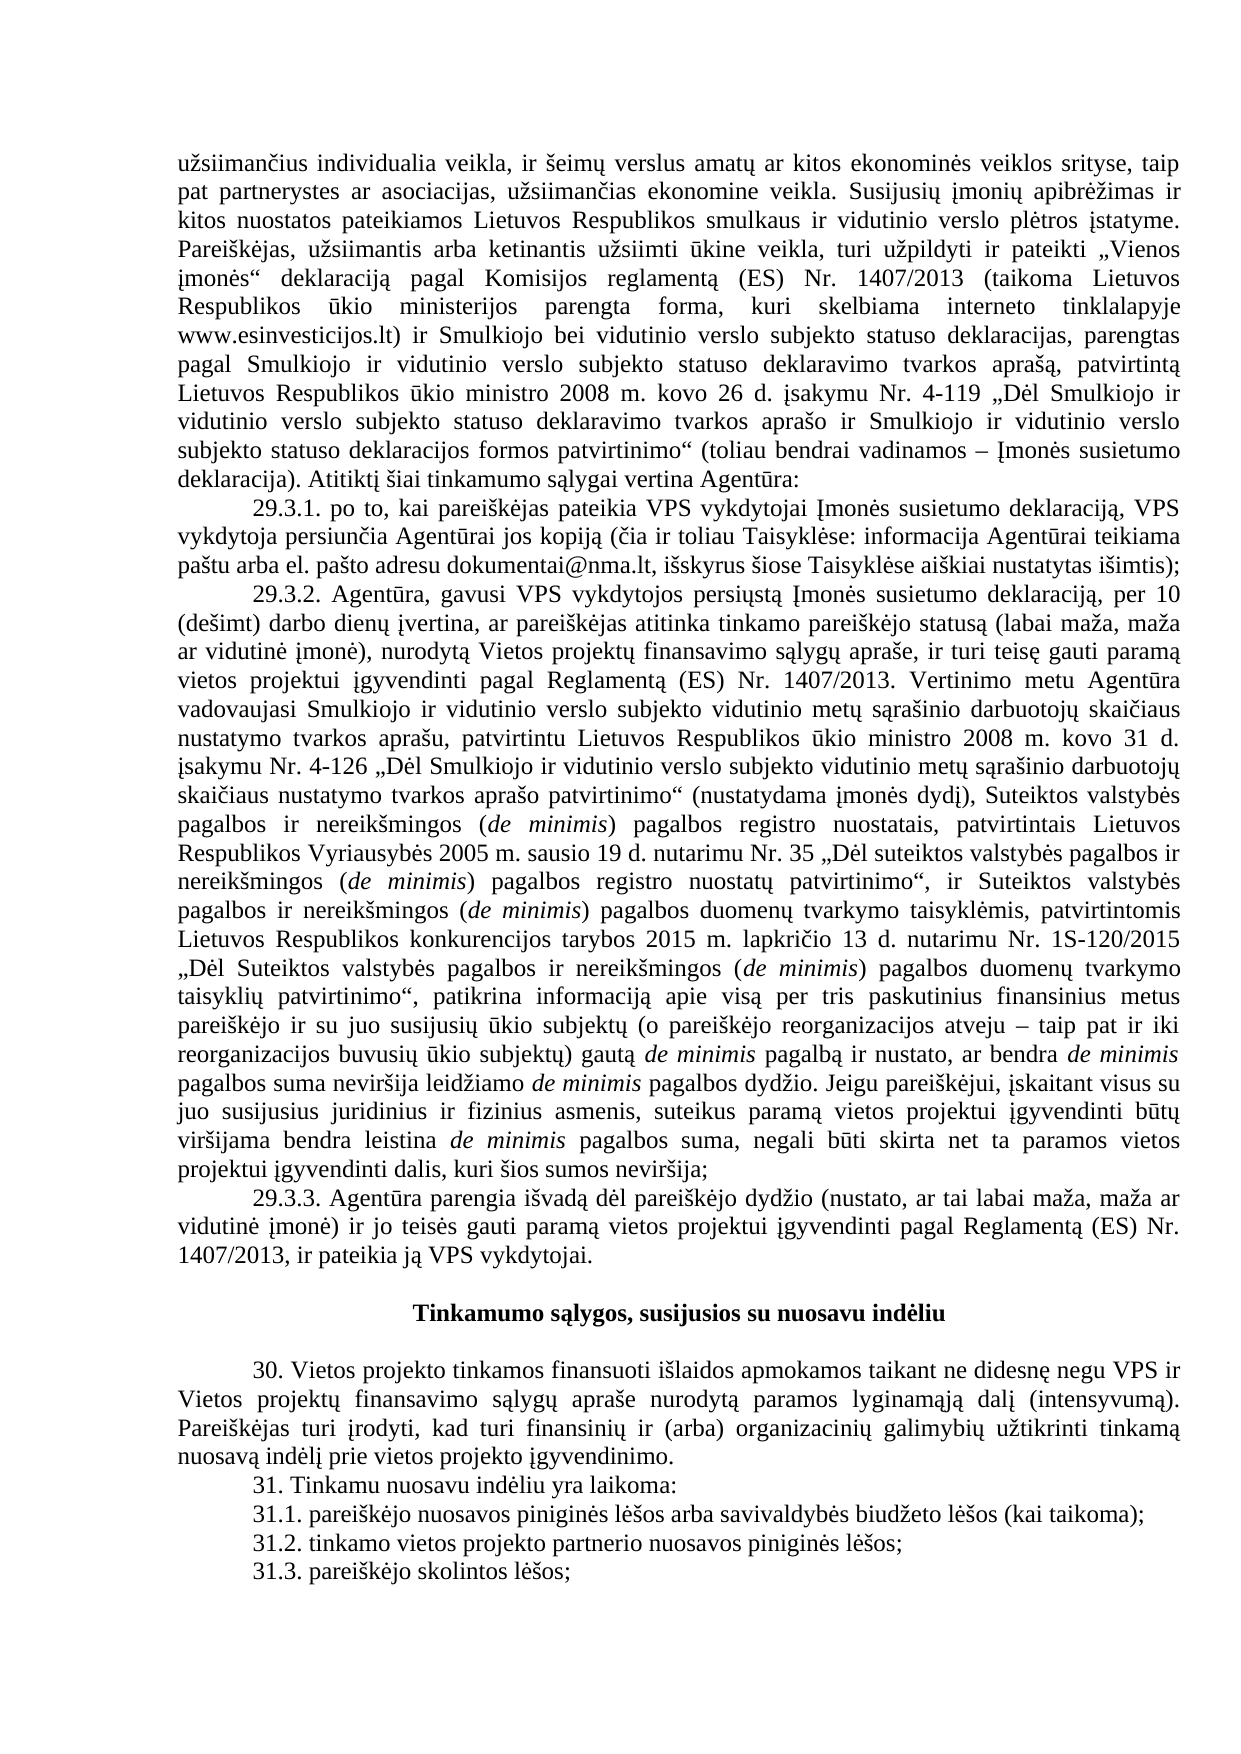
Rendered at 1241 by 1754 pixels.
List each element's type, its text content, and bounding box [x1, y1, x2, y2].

text 31. Tinkamu nuosavu indėliu yra laikoma: [177, 1470, 1181, 1499]
text 29.3.1. po to, kai pareiškėjas pateikia VPS vykdytojai Įmonės susietumo deklaraciją, VPS vykdytoja persiunčia Agentūrai jos kopiją (čia ir toliau Taisyklėse: informacija Agentūrai teikiama paštu arba el. pašto adresu dokumentai@nma.lt, išskyrus šiose Taisyklėse aiškiai nustatytas išimtis); [177, 493, 1181, 579]
text 30. Vietos projekto tinkamos finansuoti išlaidos apmokamos taikant ne didesnę negu VPS ir Vietos projektų finansavimo sąlygų apraše nurodytą paramos lyginamąją dalį (intensyvumą). Pareiškėjas turi įrodyti, kad turi finansinių ir (arba) organizacinių galimybių užtikrinti tinkamą nuosavą indėlį prie vietos projekto įgyvendinimo. [177, 1355, 1181, 1470]
text Tinkamumo sąlygos, susijusios su nuosavu indėliu [177, 1298, 1181, 1326]
text 31.1. pareiškėjo nuosavos piniginės lėšos arba savivaldybės biudžeto lėšos (kai taikoma); [177, 1499, 1181, 1528]
text 31.2. tinkamo vietos projekto partnerio nuosavos piniginės lėšos; [177, 1528, 1181, 1556]
text 29.3.2. Agentūra, gavusi VPS vykdytojos persiųstą Įmonės susietumo deklaraciją, per 10 (dešimt) darbo dienų įvertina, ar pareiškėjas atitinka tinkamo pareiškėjo statusą (labai maža, maža ar vidutinė įmonė), nurodytą Vietos projektų finansavimo sąlygų apraše, ir turi teisę gauti paramą vietos projektui įgyvendinti pagal Reglamentą (ES) Nr. 1407/2013. Vertinimo metu Agentūra vadovaujasi Smulkiojo ir vidutinio verslo subjekto vidutinio metų sąrašinio darbuotojų skaičiaus nustatymo tvarkos aprašu, patvirtintu Lietuvos Respublikos ūkio ministro 2008 m. kovo 31 d. įsakymu Nr. 4-126 „Dėl Smulkiojo ir vidutinio verslo subjekto vidutinio metų sąrašinio darbuotojų skaičiaus nustatymo tvarkos aprašo patvirtinimo“ (nustatydama įmonės dydį), Suteiktos valstybės pagalbos ir nereikšmingos (de minimis) pagalbos registro nuostatais, patvirtintais Lietuvos Respublikos Vyriausybės 2005 m. sausio 19 d. nutarimu Nr. 35 „Dėl suteiktos valstybės pagalbos ir nereikšmingos (de minimis) pagalbos registro nuostatų patvirtinimo“, ir Suteiktos valstybės pagalbos ir nereikšmingos (de minimis) pagalbos duomenų tvarkymo taisyklėmis, patvirtintomis Lietuvos Respublikos konkurencijos tarybos 2015 m. lapkričio 13 d. nutarimu Nr. 1S-120/2015 „Dėl Suteiktos valstybės pagalbos ir nereikšmingos (de minimis) pagalbos duomenų tvarkymo taisyklių patvirtinimo“, patikrina informaciją apie visą per tris paskutinius finansinius metus pareiškėjo ir su juo susijusių ūkio subjektų (o pareiškėjo reorganizacijos atveju – taip pat ir iki reorganizacijos buvusių ūkio subjektų) gautą de minimis pagalbą ir nustato, ar bendra de minimis pagalbos suma neviršija leidžiamo de minimis pagalbos dydžio. Jeigu pareiškėjui, įskaitant visus su juo susijusius juridinius ir fizinius asmenis, suteikus paramą vietos projektui įgyvendinti būtų viršijama bendra leistina de minimis pagalbos suma, negali būti skirta net ta paramos vietos projektui įgyvendinti dalis, kuri šios sumos neviršija; [177, 579, 1181, 1183]
text užsiimančius individualia veikla, ir šeimų verslus amatų ar kitos ekonominės veiklos srityse, taip pat partnerystes ar asociacijas, užsiimančias ekonomine veikla. Susijusių įmonių apibrėžimas ir kitos nuostatos pateikiamos Lietuvos Respublikos smulkaus ir vidutinio verslo plėtros įstatyme. Pareiškėjas, užsiimantis arba ketinantis užsiimti ūkine veikla, turi užpildyti ir pateikti „Vienos įmonės“ deklaraciją pagal Komisijos reglamentą (ES) Nr. 1407/2013 (taikoma Lietuvos Respublikos ūkio ministerijos parengta forma, kuri skelbiama interneto tinklalapyje www.esinvesticijos.lt) ir Smulkiojo bei vidutinio verslo subjekto statuso deklaracijas, parengtas pagal Smulkiojo ir vidutinio verslo subjekto statuso deklaravimo tvarkos aprašą, patvirtintą Lietuvos Respublikos ūkio ministro 2008 m. kovo 26 d. įsakymu Nr. 4-119 „Dėl Smulkiojo ir vidutinio verslo subjekto statuso deklaravimo tvarkos aprašo ir Smulkiojo ir vidutinio verslo subjekto statuso deklaracijos formos patvirtinimo“ (toliau bendrai vadinamos – Įmonės susietumo deklaracija). Atitiktį šiai tinkamumo sąlygai vertina Agentūra: [177, 148, 1181, 493]
text 29.3.3. Agentūra parengia išvadą dėl pareiškėjo dydžio (nustato, ar tai labai maža, maža ar vidutinė įmonė) ir jo teisės gauti paramą vietos projektui įgyvendinti pagal Reglamentą (ES) Nr. 1407/2013, ir pateikia ją VPS vykdytojai. [177, 1183, 1181, 1269]
text 31.3. pareiškėjo skolintos lėšos; [177, 1556, 1181, 1585]
